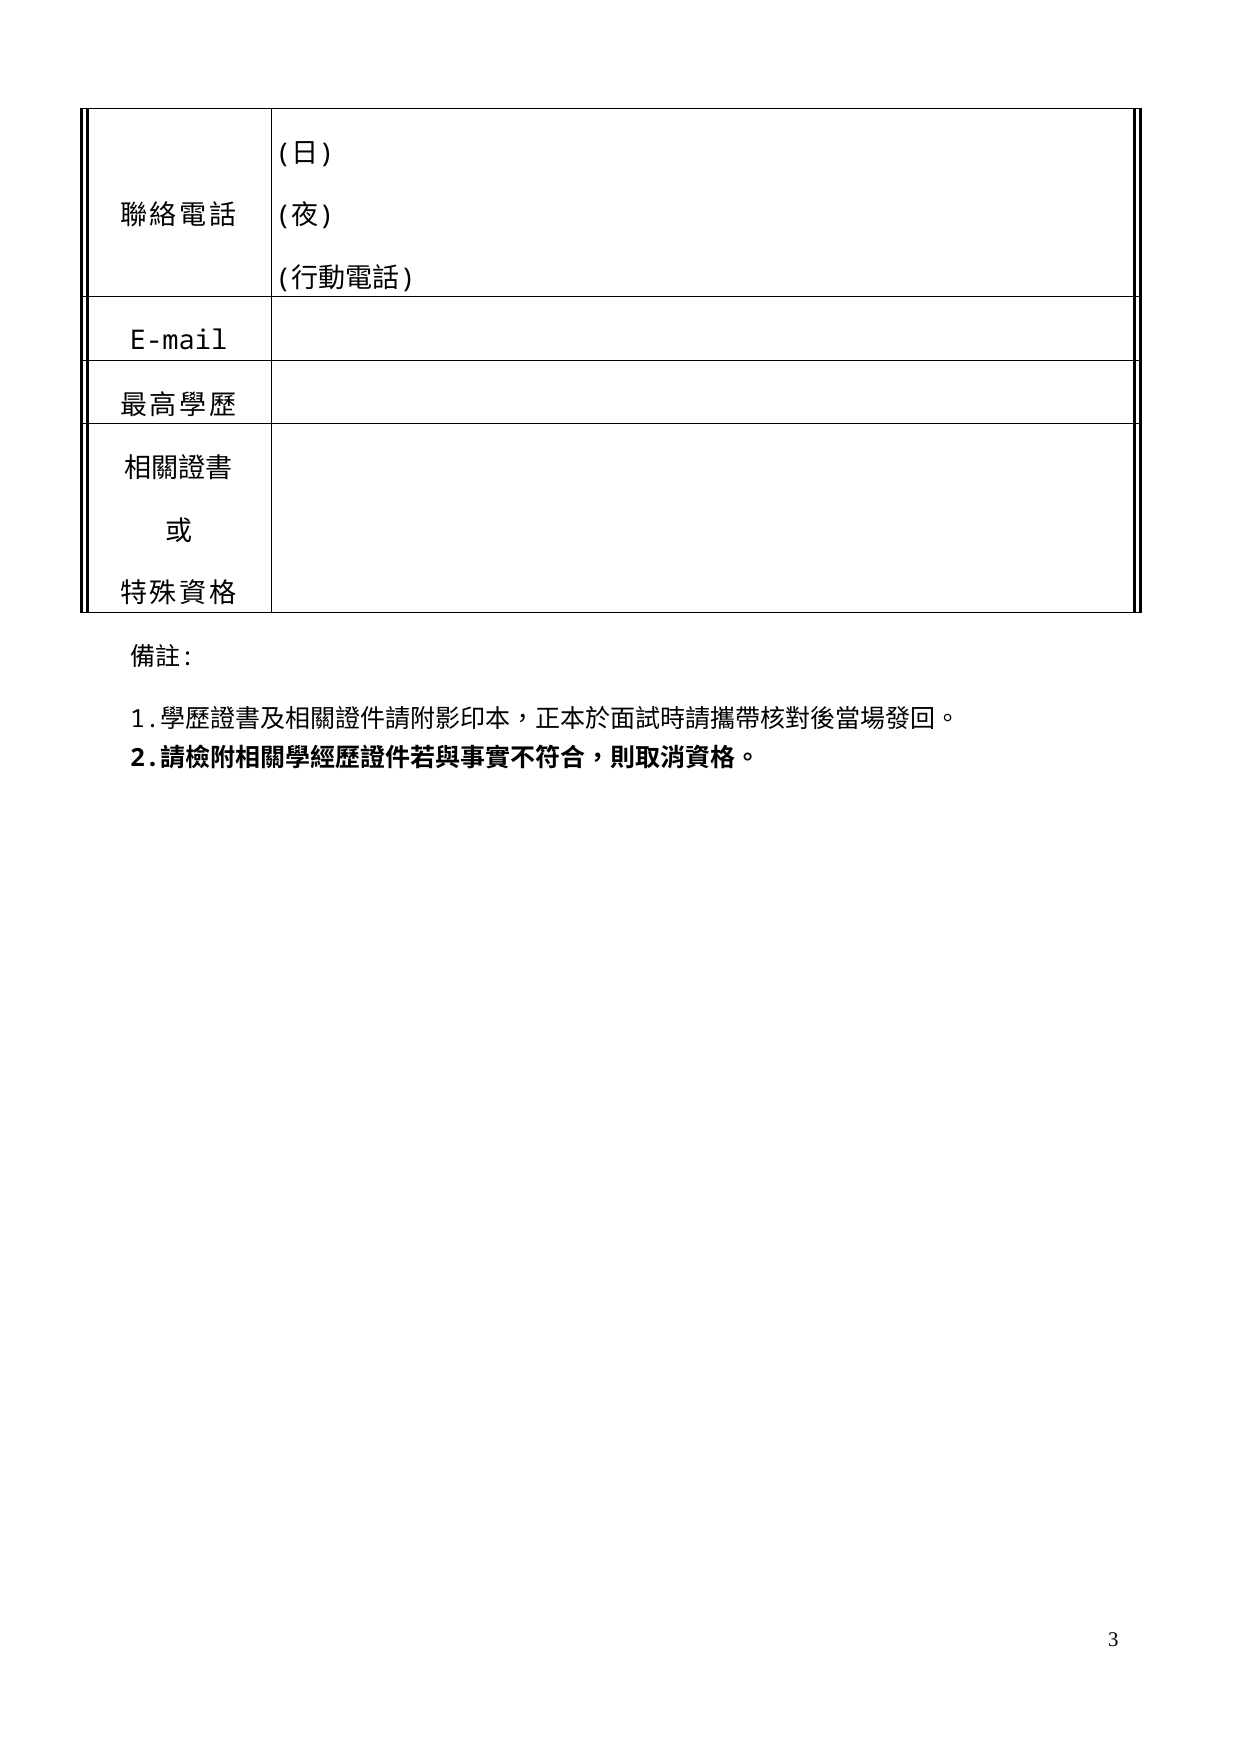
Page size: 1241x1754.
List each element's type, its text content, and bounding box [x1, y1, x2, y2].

table_cell [272, 424, 1133, 612]
table_cell 相關證書 或 特殊資格 [89, 424, 271, 612]
table_cell [272, 297, 1133, 360]
table_cell 聯絡電話 [89, 109, 271, 296]
table_cell 最高學歷 [89, 361, 271, 423]
table_cell [272, 361, 1133, 423]
text 2.請檢附相關學經歷證件若與事實不符合，則取消資格。 [130, 738, 1110, 774]
table_cell E-mail [89, 297, 271, 360]
text 備註: [130, 613, 1110, 675]
table_cell (日) (夜) (行動電話) [272, 109, 1133, 296]
text 1.學歷證書及相關證件請附影印本，正本於面試時請攜帶核對後當場發回。 [130, 675, 1110, 738]
